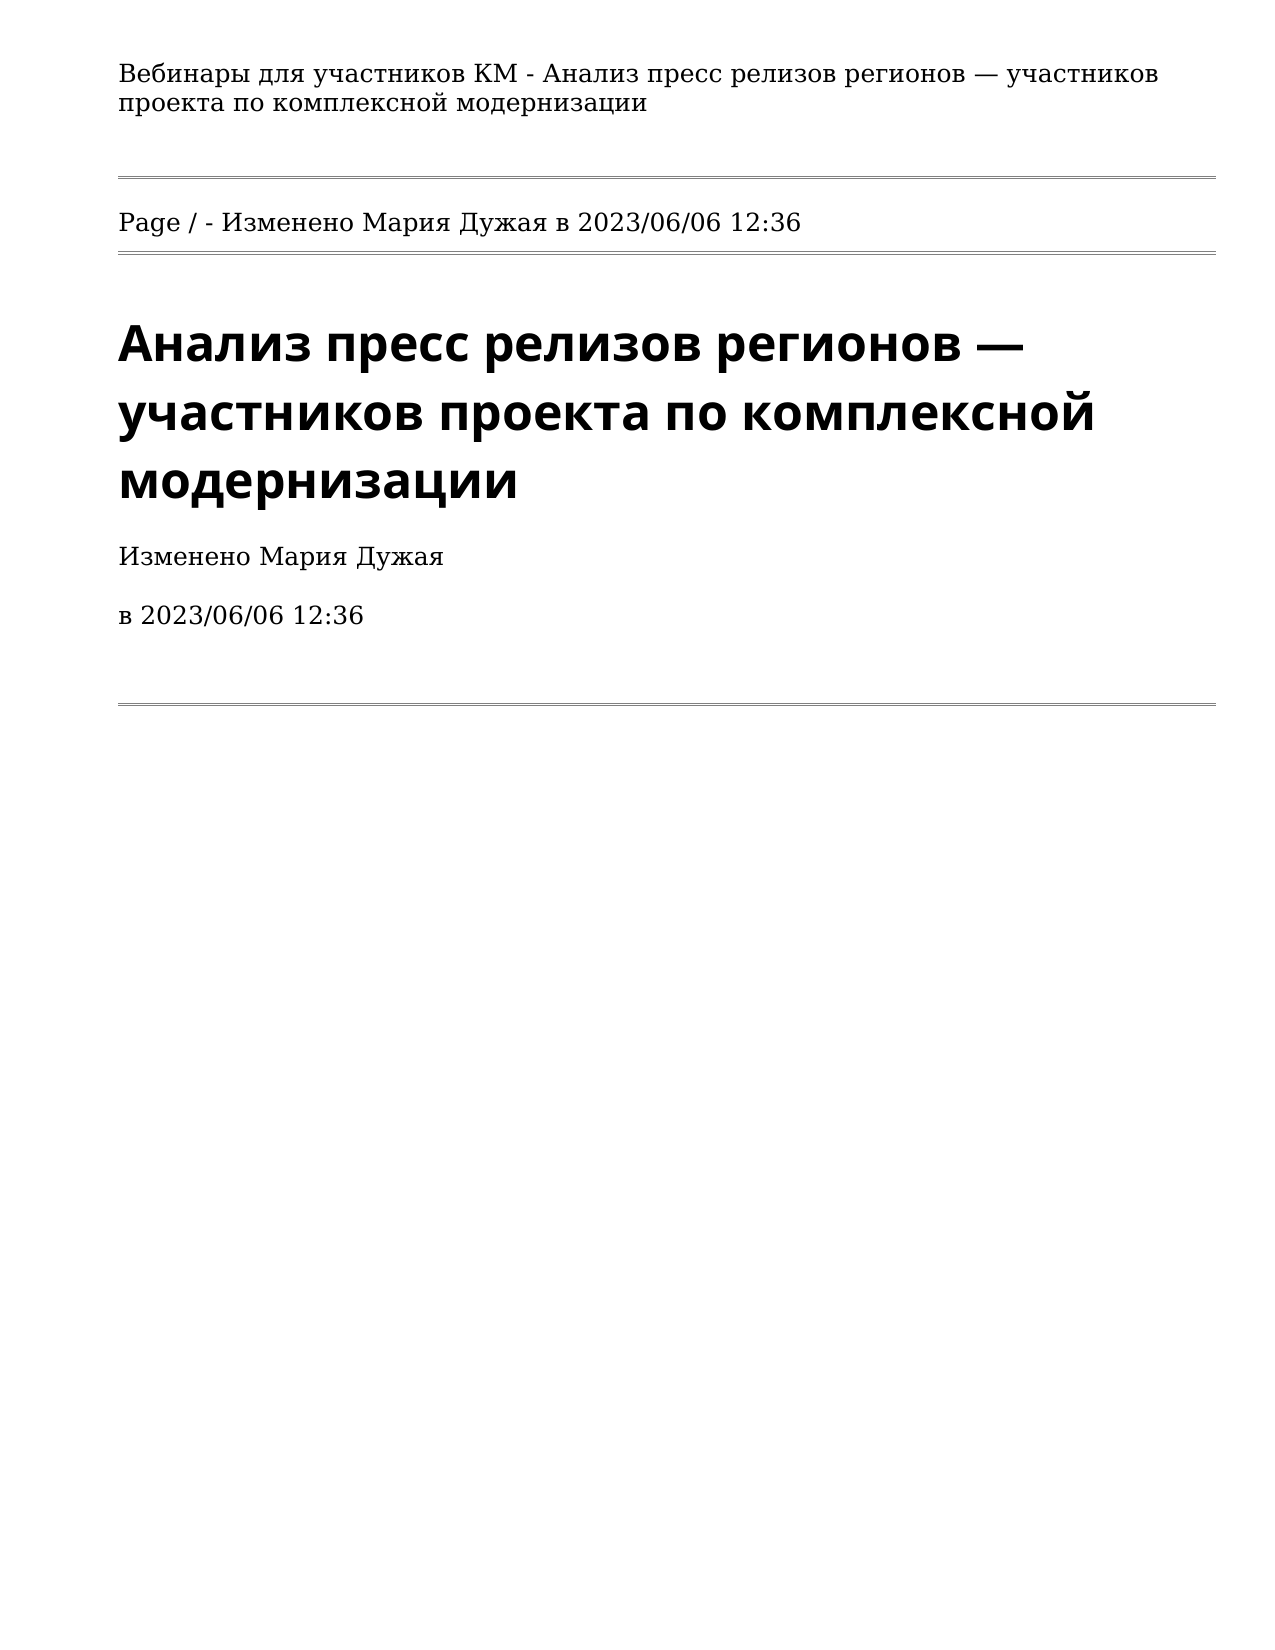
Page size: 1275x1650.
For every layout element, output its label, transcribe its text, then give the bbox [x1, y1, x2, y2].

subtitle Анализ пресс релизов регионов — участников проекта по комплексной модернизации [118, 308, 1216, 513]
text в 2023/06/06 12:36 [118, 601, 1216, 630]
text Вебинары для участников КМ - Анализ пресс релизов регионов — участников проекта по комплексной модернизации [118, 59, 1216, 117]
text Изменено Мария Дужая [118, 542, 1216, 571]
text Page / - Изменено Мария Дужая в 2023/06/06 12:36 [118, 208, 1216, 237]
